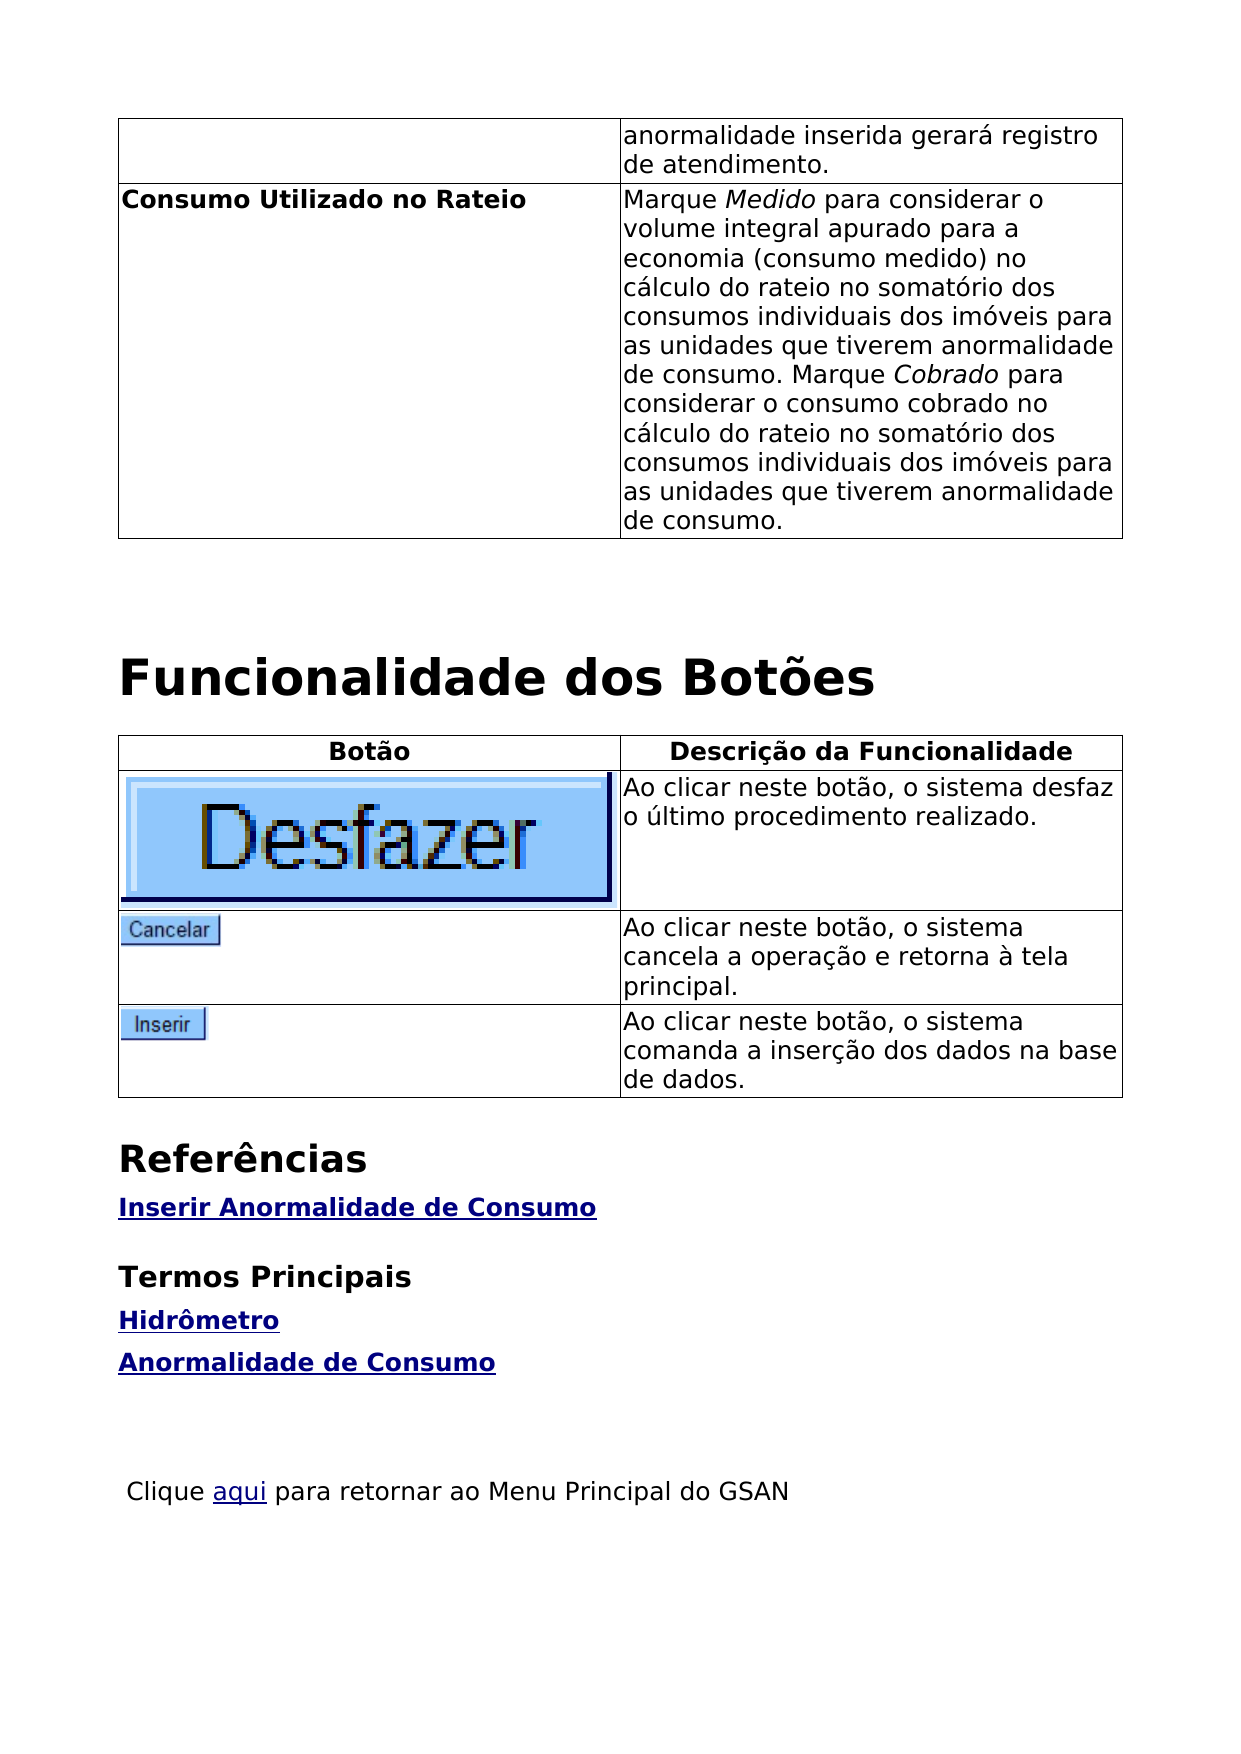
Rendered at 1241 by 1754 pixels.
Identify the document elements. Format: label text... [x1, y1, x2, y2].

table_cell anormalidade inserida gerará registro de atendimento. [621, 119, 1122, 182]
table_cell Consumo Utilizado no Rateio [119, 184, 620, 538]
text Anormalidade de Consumo [118, 1348, 1122, 1377]
text Hidrômetro [118, 1306, 1122, 1336]
table_cell [119, 1005, 620, 1097]
picture [121, 772, 618, 908]
table_cell [119, 119, 620, 182]
table_cell Ao clicar neste botão, o sistema cancela a operação e retorna à tela principal. [621, 911, 1122, 1004]
subtitle Termos Principais [118, 1260, 1122, 1294]
table_cell Ao clicar neste botão, o sistema desfaz o último procedimento realizado. [621, 771, 1122, 910]
text Inserir Anormalidade de Consumo [118, 1193, 1122, 1222]
table_header Botão [119, 736, 620, 770]
picture [121, 913, 222, 947]
text Clique aqui para retornar ao Menu Principal do GSAN [118, 1390, 1122, 1506]
table_cell Marque Medido para considerar o volume integral apurado para a economia (consumo medido) no cálculo do rateio no somatório dos consumos individuais dos imóveis para as unidades que tiverem anormalidade de consumo. Marque Cobrado para considerar o consumo cobrado no cálculo do rateio no somatório dos consumos individuais dos imóveis para as unidades que tiverem anormalidade de consumo. [621, 184, 1122, 538]
subtitle Funcionalidade dos Botões [118, 649, 1122, 707]
table_cell [119, 911, 620, 1004]
table_header Descrição da Funcionalidade [621, 736, 1122, 770]
subtitle Referências [118, 1137, 1122, 1181]
picture [121, 1006, 209, 1042]
table_cell Ao clicar neste botão, o sistema comanda a inserção dos dados na base de dados. [621, 1005, 1122, 1097]
